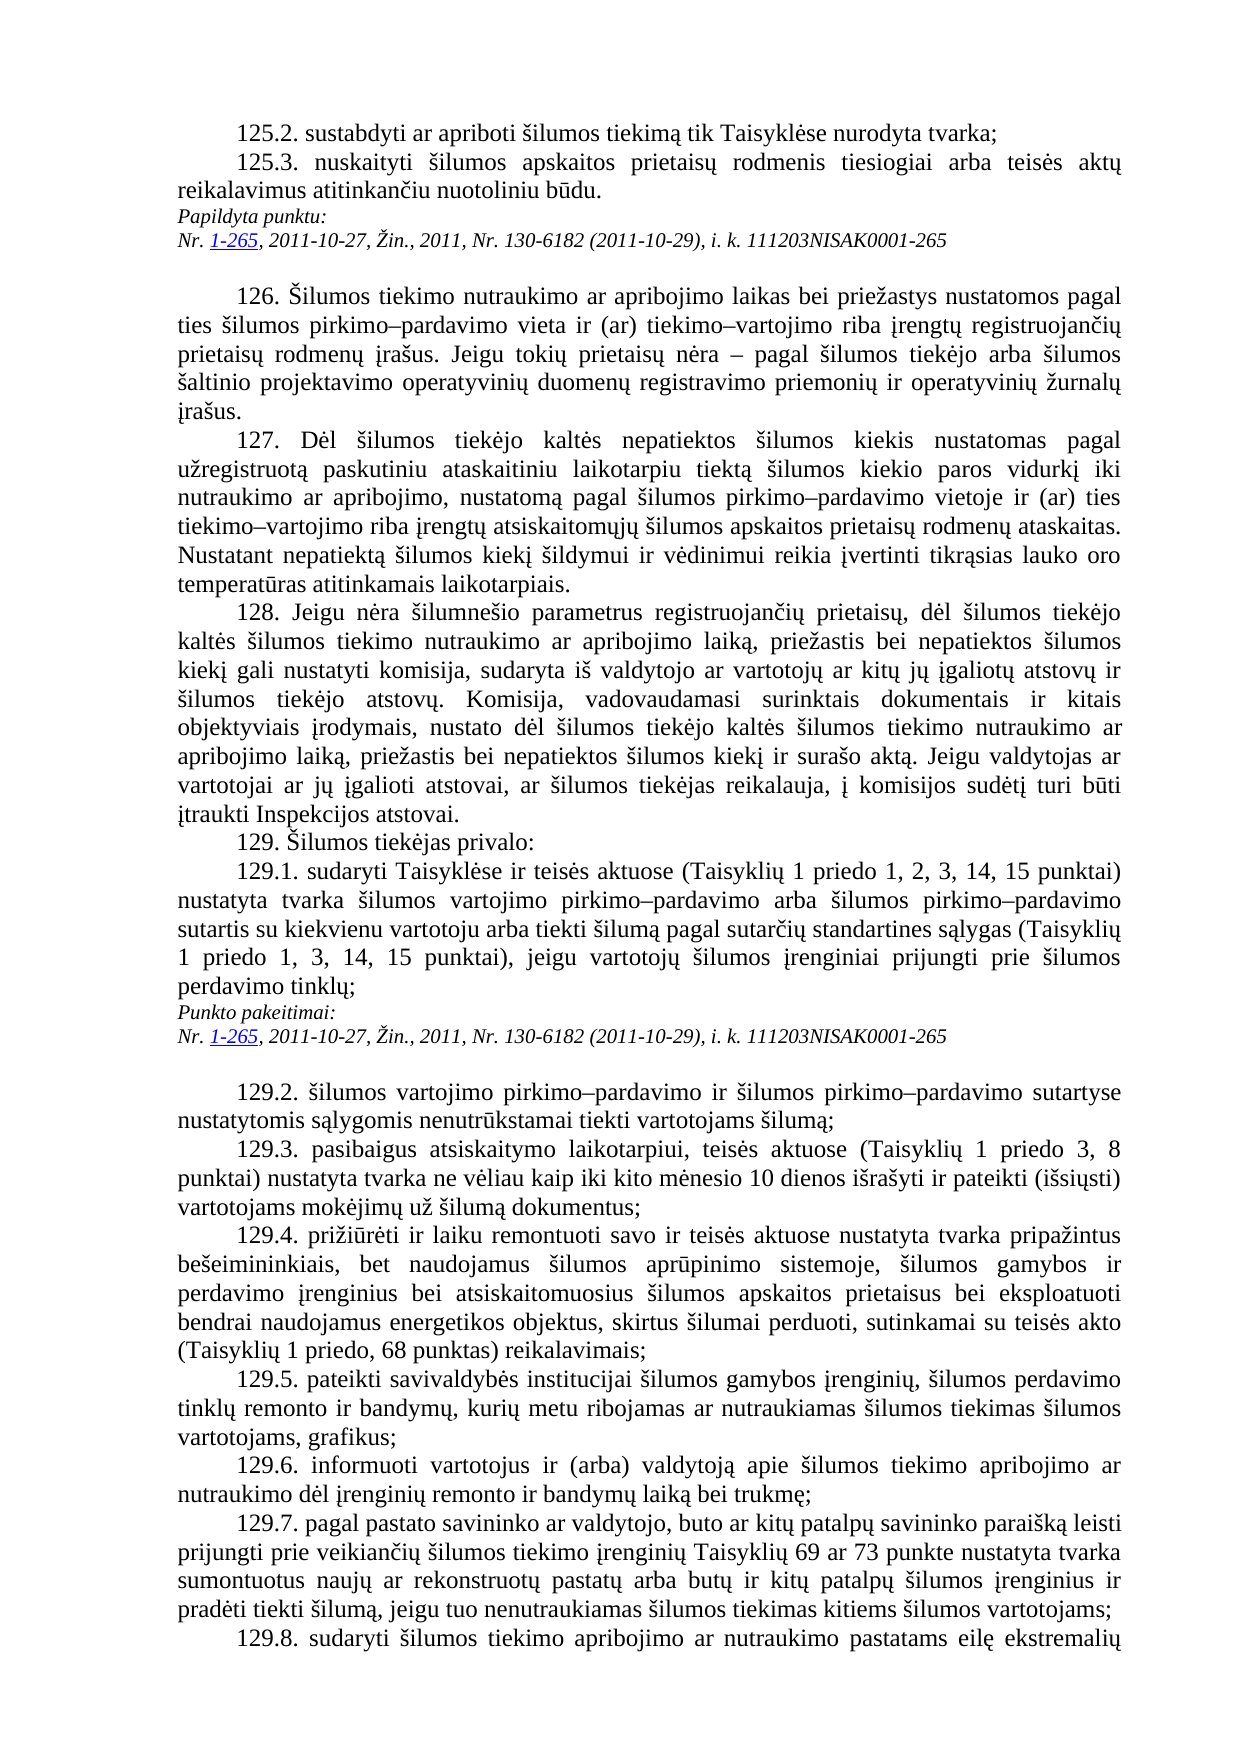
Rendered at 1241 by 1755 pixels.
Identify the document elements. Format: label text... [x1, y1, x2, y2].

text 129.6. informuoti vartotojus ir (arba) valdytoją apie šilumos tiekimo apribojimo ar nutraukimo dėl įrenginių remonto ir bandymų laiką bei trukmę; [177, 1451, 1122, 1508]
text 129.3. pasibaigus atsiskaitymo laikotarpiui, teisės aktuose (Taisyklių 1 priedo 3, 8 punktai) nustatyta tvarka ne vėliau kaip iki kito mėnesio 10 dienos išrašyti ir pateikti (išsiųsti) vartotojams mokėjimų už šilumą dokumentus; [177, 1134, 1122, 1221]
text Papildyta punktu: [177, 204, 1122, 228]
text 129.7. pagal pastato savininko ar valdytojo, buto ar kitų patalpų savininko paraišką leisti prijungti prie veikiančių šilumos tiekimo įrenginių Taisyklių 69 ar 73 punkte nustatyta tvarka sumontuotus naujų ar rekonstruotų pastatų arba butų ir kitų patalpų šilumos įrenginius ir pradėti tiekti šilumą, jeigu tuo nenutraukiamas šilumos tiekimas kitiems šilumos vartotojams; [177, 1508, 1122, 1623]
text 129. Šilumos tiekėjas privalo: [177, 827, 1122, 856]
text Punkto pakeitimai: [177, 1000, 1122, 1024]
text 129.8. sudaryti šilumos tiekimo apribojimo ar nutraukimo pastatams eilę ekstremalių [177, 1623, 1122, 1652]
text 128. Jeigu nėra šilumnešio parametrus registruojančių prietaisų, dėl šilumos tiekėjo kaltės šilumos tiekimo nutraukimo ar apribojimo laiką, priežastis bei nepatiektos šilumos kiekį gali nustatyti komisija, sudaryta iš valdytojo ar vartotojų ar kitų jų įgaliotų atstovų ir šilumos tiekėjo atstovų. Komisija, vadovaudamasi surinktais dokumentais ir kitais objektyviais įrodymais, nustato dėl šilumos tiekėjo kaltės šilumos tiekimo nutraukimo ar apribojimo laiką, priežastis bei nepatiektos šilumos kiekį ir surašo aktą. Jeigu valdytojas ar vartotojai ar jų įgalioti atstovai, ar šilumos tiekėjas reikalauja, į komisijos sudėtį turi būti įtraukti Inspekcijos atstovai. [177, 597, 1122, 827]
text 125.3. nuskaityti šilumos apskaitos prietaisų rodmenis tiesiogiai arba teisės aktų reikalavimus atitinkančiu nuotoliniu būdu. [177, 147, 1122, 204]
text 126. Šilumos tiekimo nutraukimo ar apribojimo laikas bei priežastys nustatomos pagal ties šilumos pirkimo–pardavimo vieta ir (ar) tiekimo–vartojimo riba įrengtų registruojančių prietaisų rodmenų įrašus. Jeigu tokių prietaisų nėra – pagal šilumos tiekėjo arba šilumos šaltinio projektavimo operatyvinių duomenų registravimo priemonių ir operatyvinių žurnalų įrašus. [177, 281, 1122, 425]
text 129.1. sudaryti Taisyklėse ir teisės aktuose (Taisyklių 1 priedo 1, 2, 3, 14, 15 punktai) nustatyta tvarka šilumos vartojimo pirkimo–pardavimo arba šilumos pirkimo–pardavimo sutartis su kiekvienu vartotoju arba tiekti šilumą pagal sutarčių standartines sąlygas (Taisyklių 1 priedo 1, 3, 14, 15 punktai), jeigu vartotojų šilumos įrenginiai prijungti prie šilumos perdavimo tinklų; [177, 856, 1122, 1000]
text 129.4. prižiūrėti ir laiku remontuoti savo ir teisės aktuose nustatyta tvarka pripažintus bešeimininkiais, bet naudojamus šilumos aprūpinimo sistemoje, šilumos gamybos ir perdavimo įrenginius bei atsiskaitomuosius šilumos apskaitos prietaisus bei eksploatuoti bendrai naudojamus energetikos objektus, skirtus šilumai perduoti, sutinkamai su teisės akto (Taisyklių 1 priedo, 68 punktas) reikalavimais; [177, 1221, 1122, 1364]
text Nr. 1-265, 2011-10-27, Žin., 2011, Nr. 130-6182 (2011-10-29), i. k. 111203NISAK0001-265 [177, 1024, 1122, 1048]
text 129.2. šilumos vartojimo pirkimo–pardavimo ir šilumos pirkimo–pardavimo sutartyse nustatytomis sąlygomis nenutrūkstamai tiekti vartotojams šilumą; [177, 1077, 1122, 1134]
text 127. Dėl šilumos tiekėjo kaltės nepatiektos šilumos kiekis nustatomas pagal užregistruotą paskutiniu ataskaitiniu laikotarpiu tiektą šilumos kiekio paros vidurkį iki nutraukimo ar apribojimo, nustatomą pagal šilumos pirkimo–pardavimo vietoje ir (ar) ties tiekimo–vartojimo riba įrengtų atsiskaitomųjų šilumos apskaitos prietaisų rodmenų ataskaitas. Nustatant nepatiektą šilumos kiekį šildymui ir vėdinimui reikia įvertinti tikrąsias lauko oro temperatūras atitinkamais laikotarpiais. [177, 425, 1122, 597]
text Nr. 1-265, 2011-10-27, Žin., 2011, Nr. 130-6182 (2011-10-29), i. k. 111203NISAK0001-265 [177, 228, 1122, 252]
text 129.5. pateikti savivaldybės institucijai šilumos gamybos įrenginių, šilumos perdavimo tinklų remonto ir bandymų, kurių metu ribojamas ar nutraukiamas šilumos tiekimas šilumos vartotojams, grafikus; [177, 1364, 1122, 1451]
text 125.2. sustabdyti ar apriboti šilumos tiekimą tik Taisyklėse nurodyta tvarka; [177, 118, 1122, 147]
